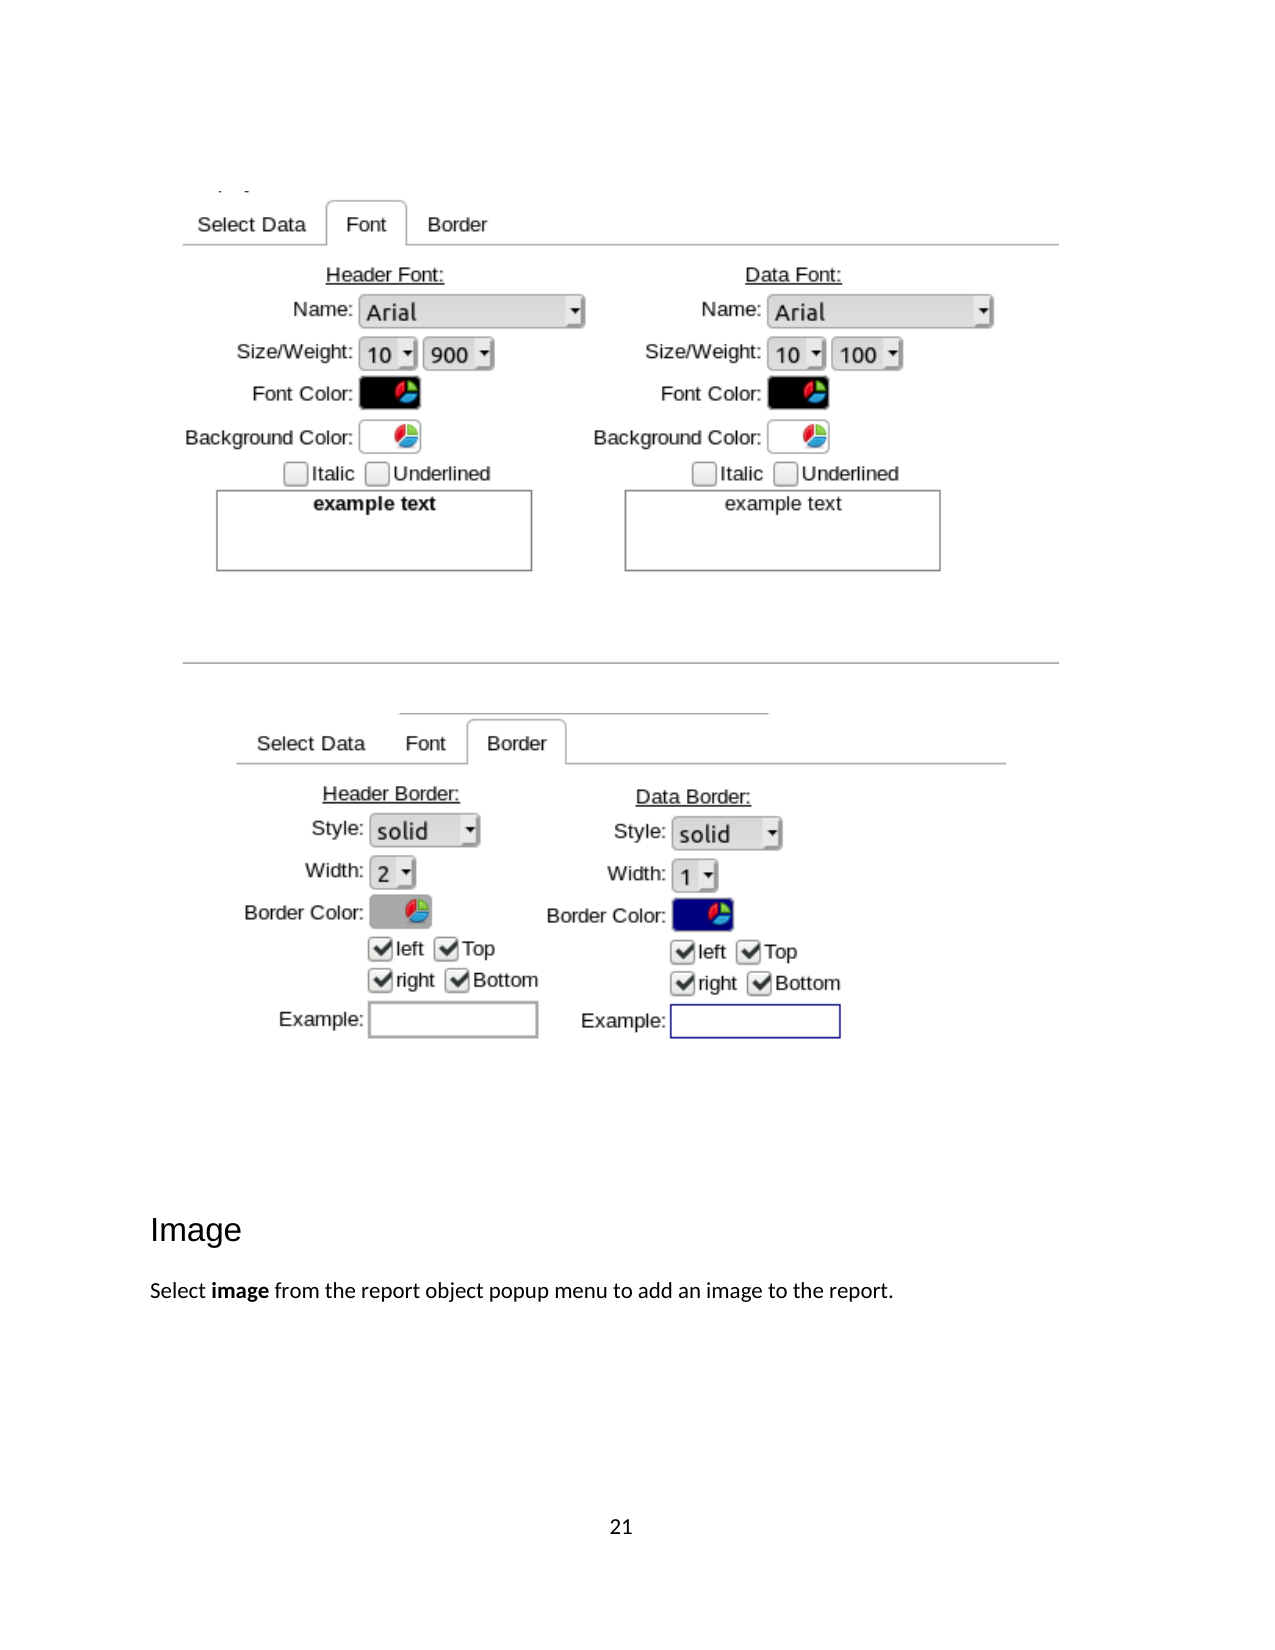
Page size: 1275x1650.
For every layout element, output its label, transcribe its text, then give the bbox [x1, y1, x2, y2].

subtitle Image [150, 1210, 1102, 1248]
picture [182, 191, 1060, 664]
text Select image from the report object popup menu to add an image to the report. [150, 1276, 1102, 1304]
picture [235, 713, 1007, 1150]
